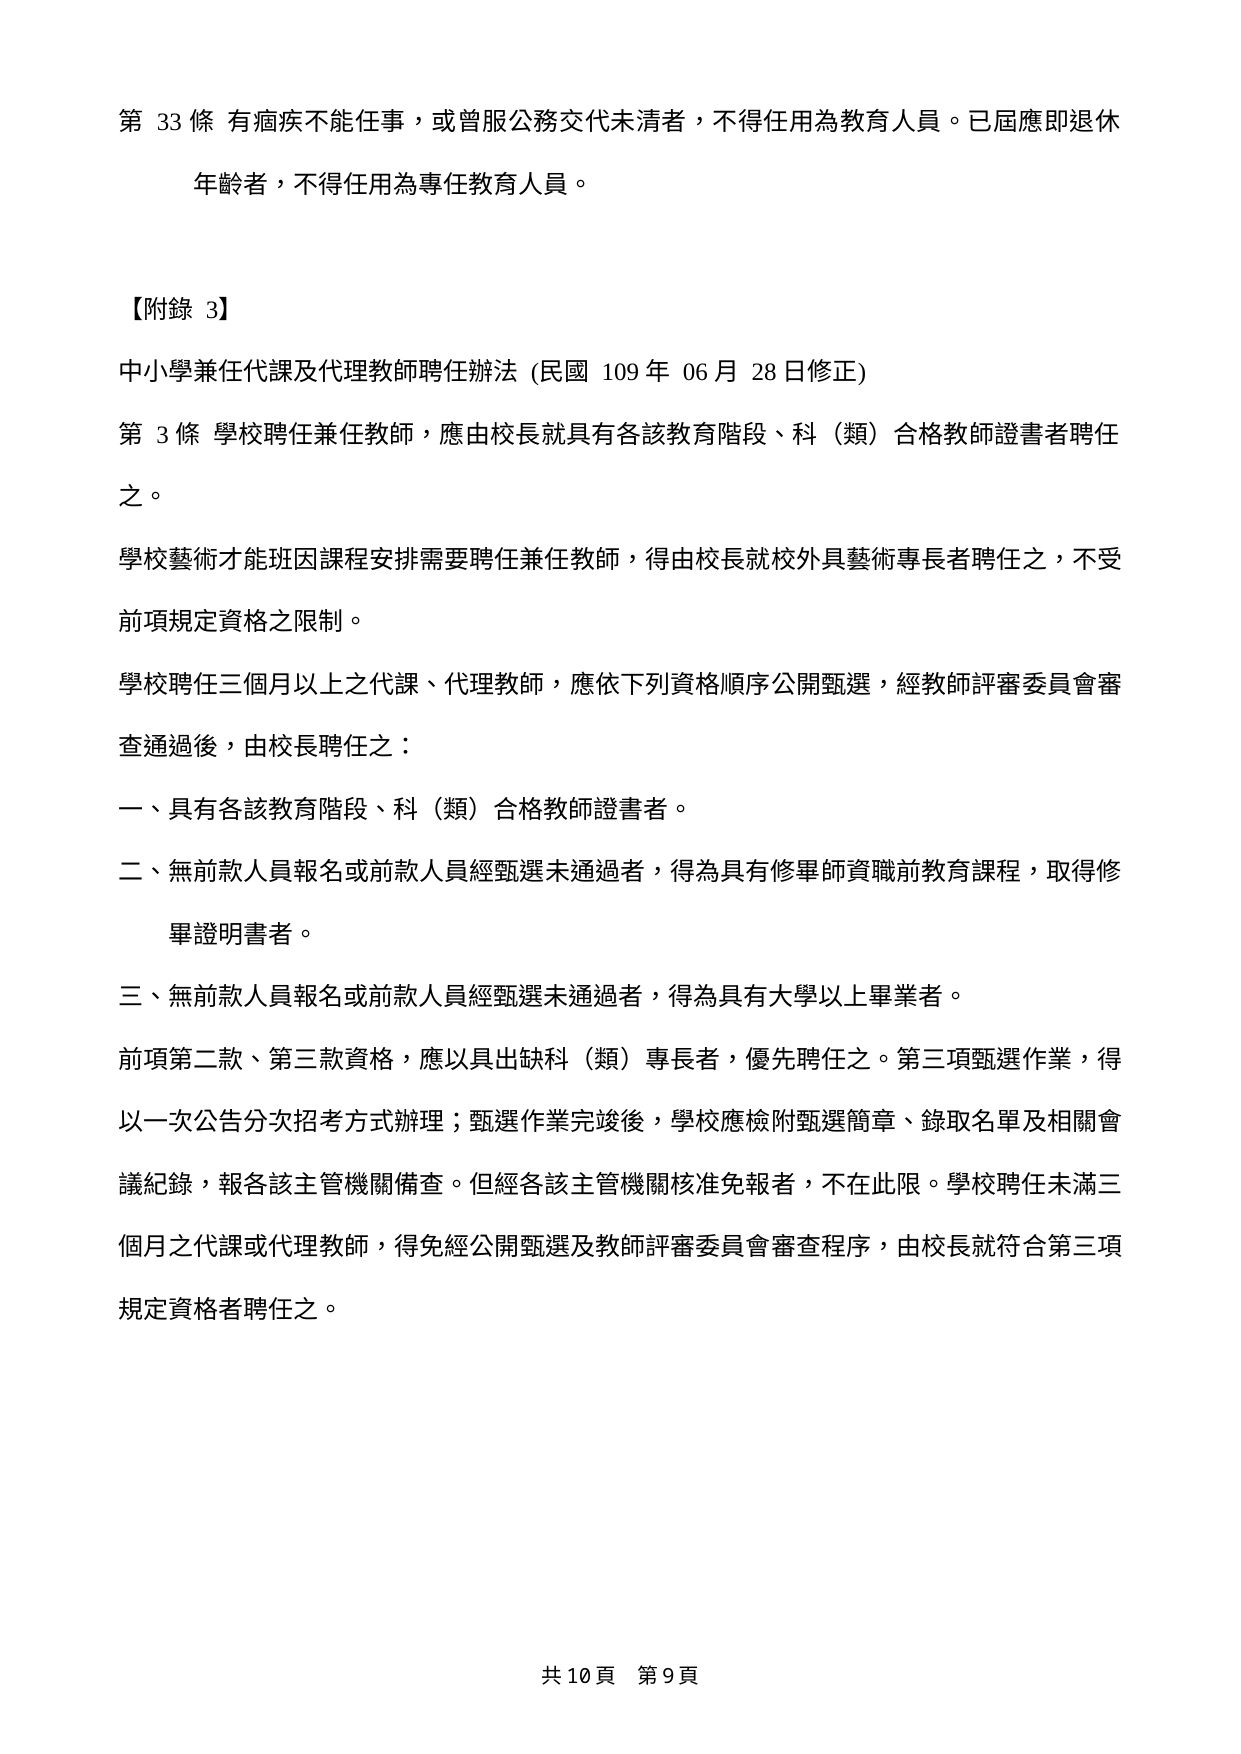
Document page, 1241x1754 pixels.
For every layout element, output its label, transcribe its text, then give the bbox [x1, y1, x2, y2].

text 學校聘任三個月以上之代課、代理教師，應依下列資格順序公開甄選，經教師評審委員會審查通過後，由校長聘任之： [118, 641, 1122, 766]
text 第 3 條 學校聘任兼任教師，應由校長就具有各該教育階段、科（類）合格教師證書者聘任之。 [118, 391, 1122, 516]
text 三、無前款人員報名或前款人員經甄選未通過者，得為具有大學以上畢業者。 [118, 953, 1122, 1016]
text 第 33 條 有痼疾不能任事，或曾服公務交代未清者，不得任用為教育人員。已屆應即退休年齡者，不得任用為專任教育人員。 [118, 78, 1122, 203]
text 中小學兼任代課及代理教師聘任辦法 (民國 109 年 06 月 28 日修正) [118, 328, 1122, 391]
text 二、無前款人員報名或前款人員經甄選未通過者，得為具有修畢師資職前教育課程，取得修畢證明書者。 [118, 828, 1122, 953]
text 學校藝術才能班因課程安排需要聘任兼任教師，得由校長就校外具藝術專長者聘任之，不受前項規定資格之限制。 [118, 516, 1122, 641]
text 一、具有各該教育階段、科（類）合格教師證書者。 [118, 766, 1122, 828]
text 【附錄 3】 [118, 266, 1122, 328]
text 前項第二款、第三款資格，應以具出缺科（類）專長者，優先聘任之。第三項甄選作業，得以一次公告分次招考方式辦理；甄選作業完竣後，學校應檢附甄選簡章、錄取名單及相關會議紀錄，報各該主管機關備查。但經各該主管機關核准免報者，不在此限。學校聘任未滿三個月之代課或代理教師，得免經公開甄選及教師評審委員會審查程序，由校長就符合第三項規定資格者聘任之。 [118, 1016, 1122, 1328]
